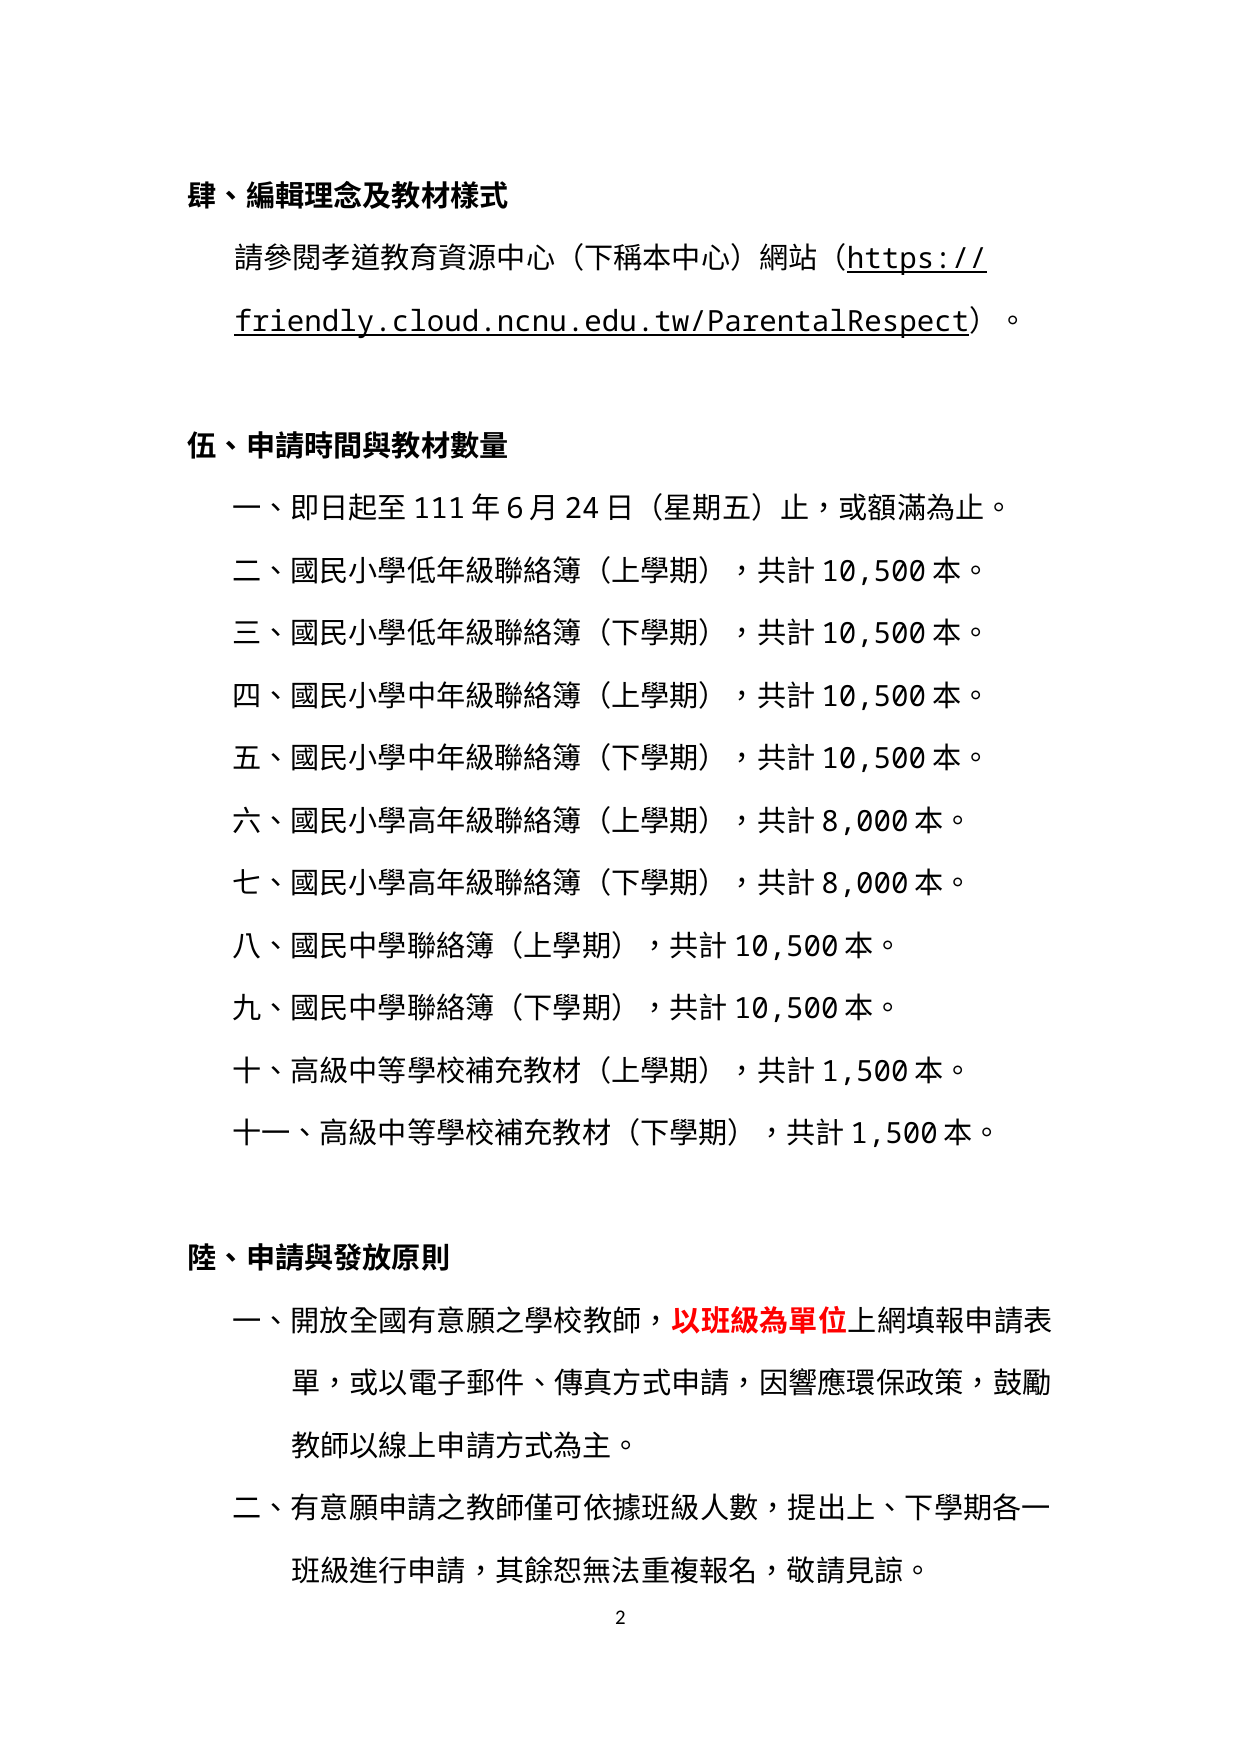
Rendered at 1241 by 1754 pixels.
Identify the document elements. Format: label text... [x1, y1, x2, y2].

text 四、國民小學中年級聯絡簿（上學期），共計10,500本。 [232, 652, 1053, 714]
text 十、高級中等學校補充教材（上學期），共計1,500本。 [232, 1027, 1053, 1089]
text 伍、申請時間與教材數量 [187, 402, 1053, 464]
text 一、即日起至111年6月24日（星期五）止，或額滿為止。 [232, 464, 1053, 527]
text 十一、高級中等學校補充教材（下學期），共計1,500本。 [232, 1089, 1053, 1152]
text 一、開放全國有意願之學校教師，以班級為單位上網填報申請表單，或以電子郵件、傳真方式申請，因響應環保政策，鼓勵教師以線上申請方式為主。 [232, 1277, 1053, 1464]
text 肆、編輯理念及教材樣式 [187, 152, 1053, 214]
text 陸、申請與發放原則 [187, 1214, 1053, 1277]
text 二、國民小學低年級聯絡簿（上學期），共計10,500本。 [232, 527, 1053, 589]
text 請參閱孝道教育資源中心（下稱本中心）網站（https://friendly.cloud.ncnu.edu.tw/ParentalRespect）。 [234, 214, 1053, 339]
text 八、國民中學聯絡簿（上學期），共計10,500本。 [232, 902, 1053, 964]
text 七、國民小學高年級聯絡簿（下學期），共計8,000本。 [232, 839, 1053, 902]
text 六、國民小學高年級聯絡簿（上學期），共計8,000本。 [232, 777, 1053, 839]
text 二、有意願申請之教師僅可依據班級人數，提出上、下學期各一班級進行申請，其餘恕無法重複報名，敬請見諒。 [232, 1464, 1053, 1589]
text 九、國民中學聯絡簿（下學期），共計10,500本。 [232, 964, 1053, 1027]
text 三、國民小學低年級聯絡簿（下學期），共計10,500本。 [232, 589, 1053, 652]
text 五、國民小學中年級聯絡簿（下學期），共計10,500本。 [232, 714, 1053, 777]
